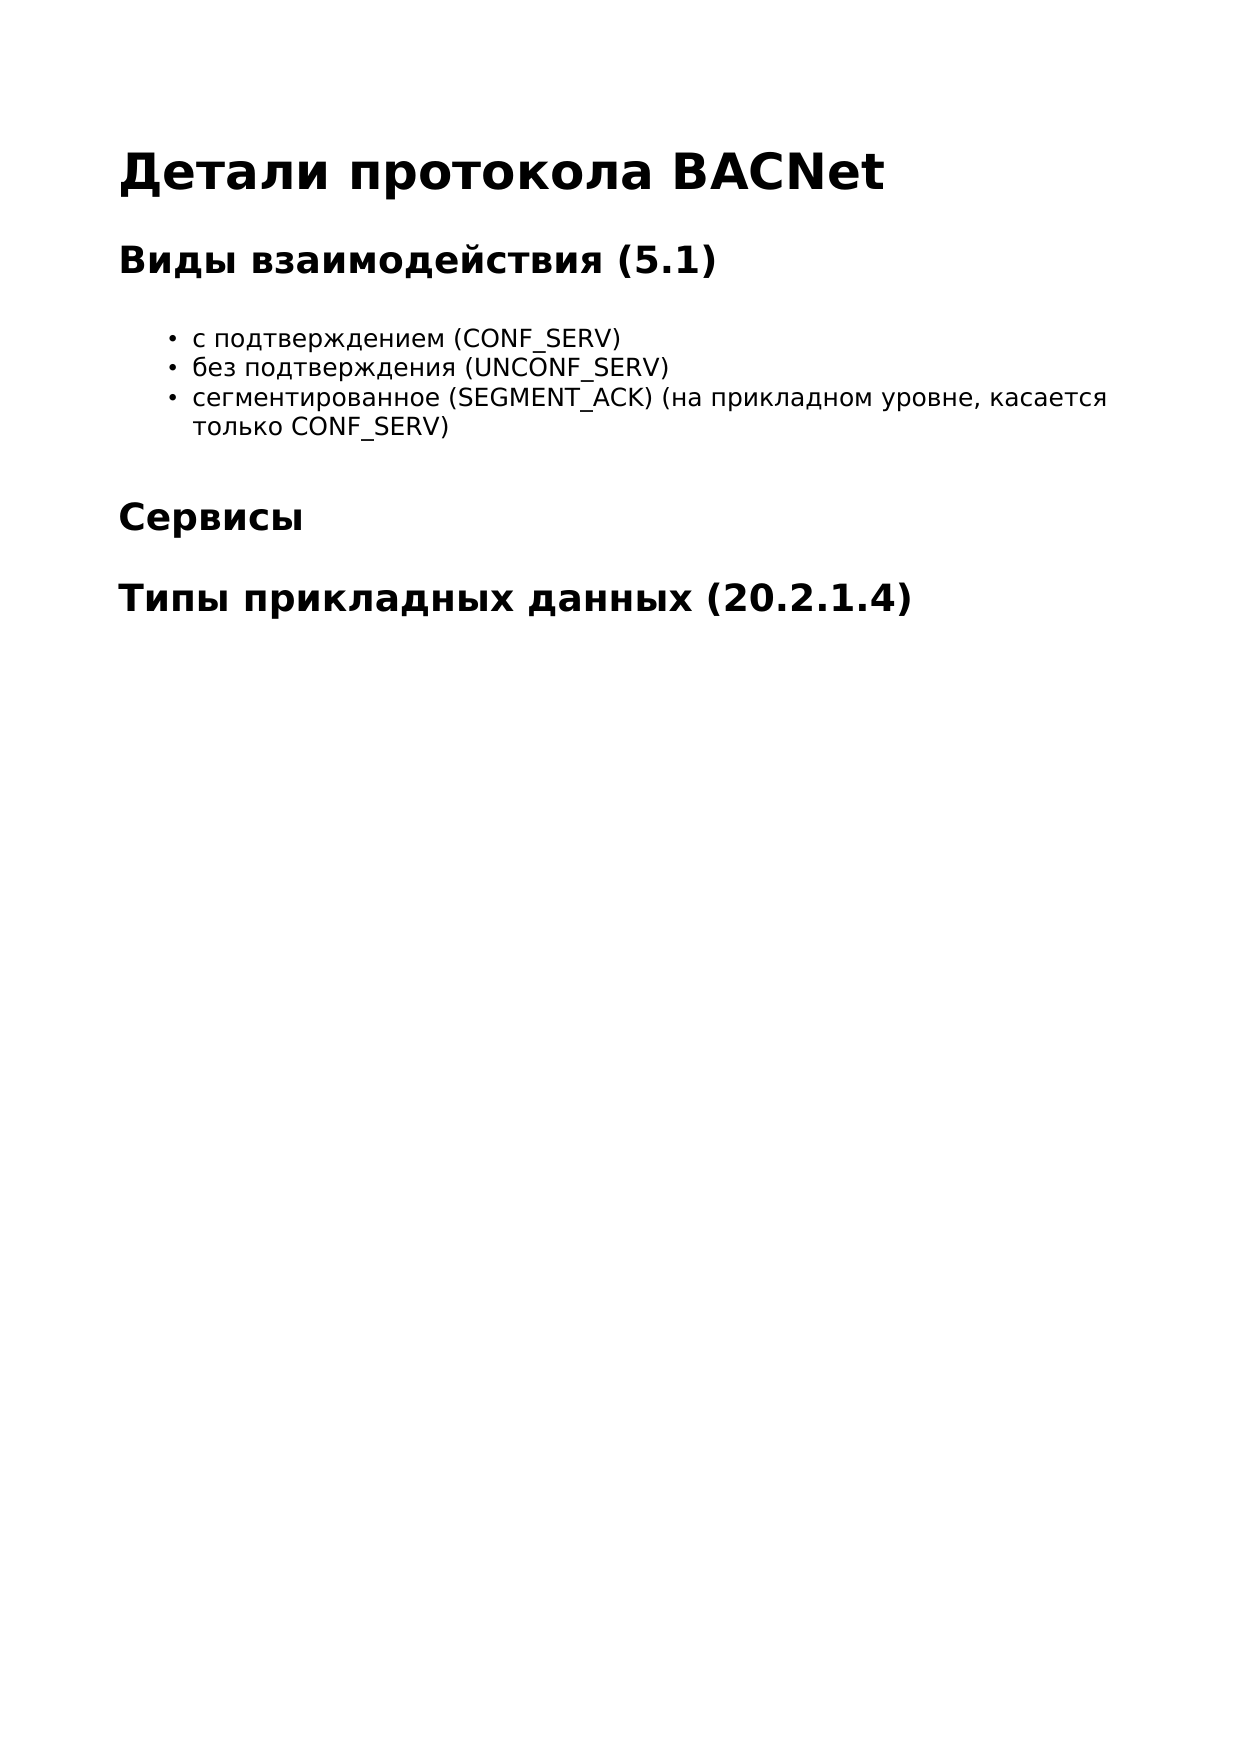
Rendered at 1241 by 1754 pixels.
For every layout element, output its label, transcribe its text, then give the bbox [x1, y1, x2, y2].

subtitle Сервисы [118, 496, 1122, 539]
list сегментированное (SEGMENT_ACK) (на прикладном уровне, касается только CONF_SERV) [177, 383, 1122, 441]
list без подтверждения (UNCONF_SERV) [177, 354, 1122, 383]
subtitle Виды взаимодействия (5.1) [118, 239, 1122, 282]
subtitle Детали протокола BACNet [118, 143, 1122, 201]
subtitle Типы прикладных данных (20.2.1.4) [118, 577, 1122, 620]
list с подтверждением (CONF_SERV) [177, 324, 1122, 354]
